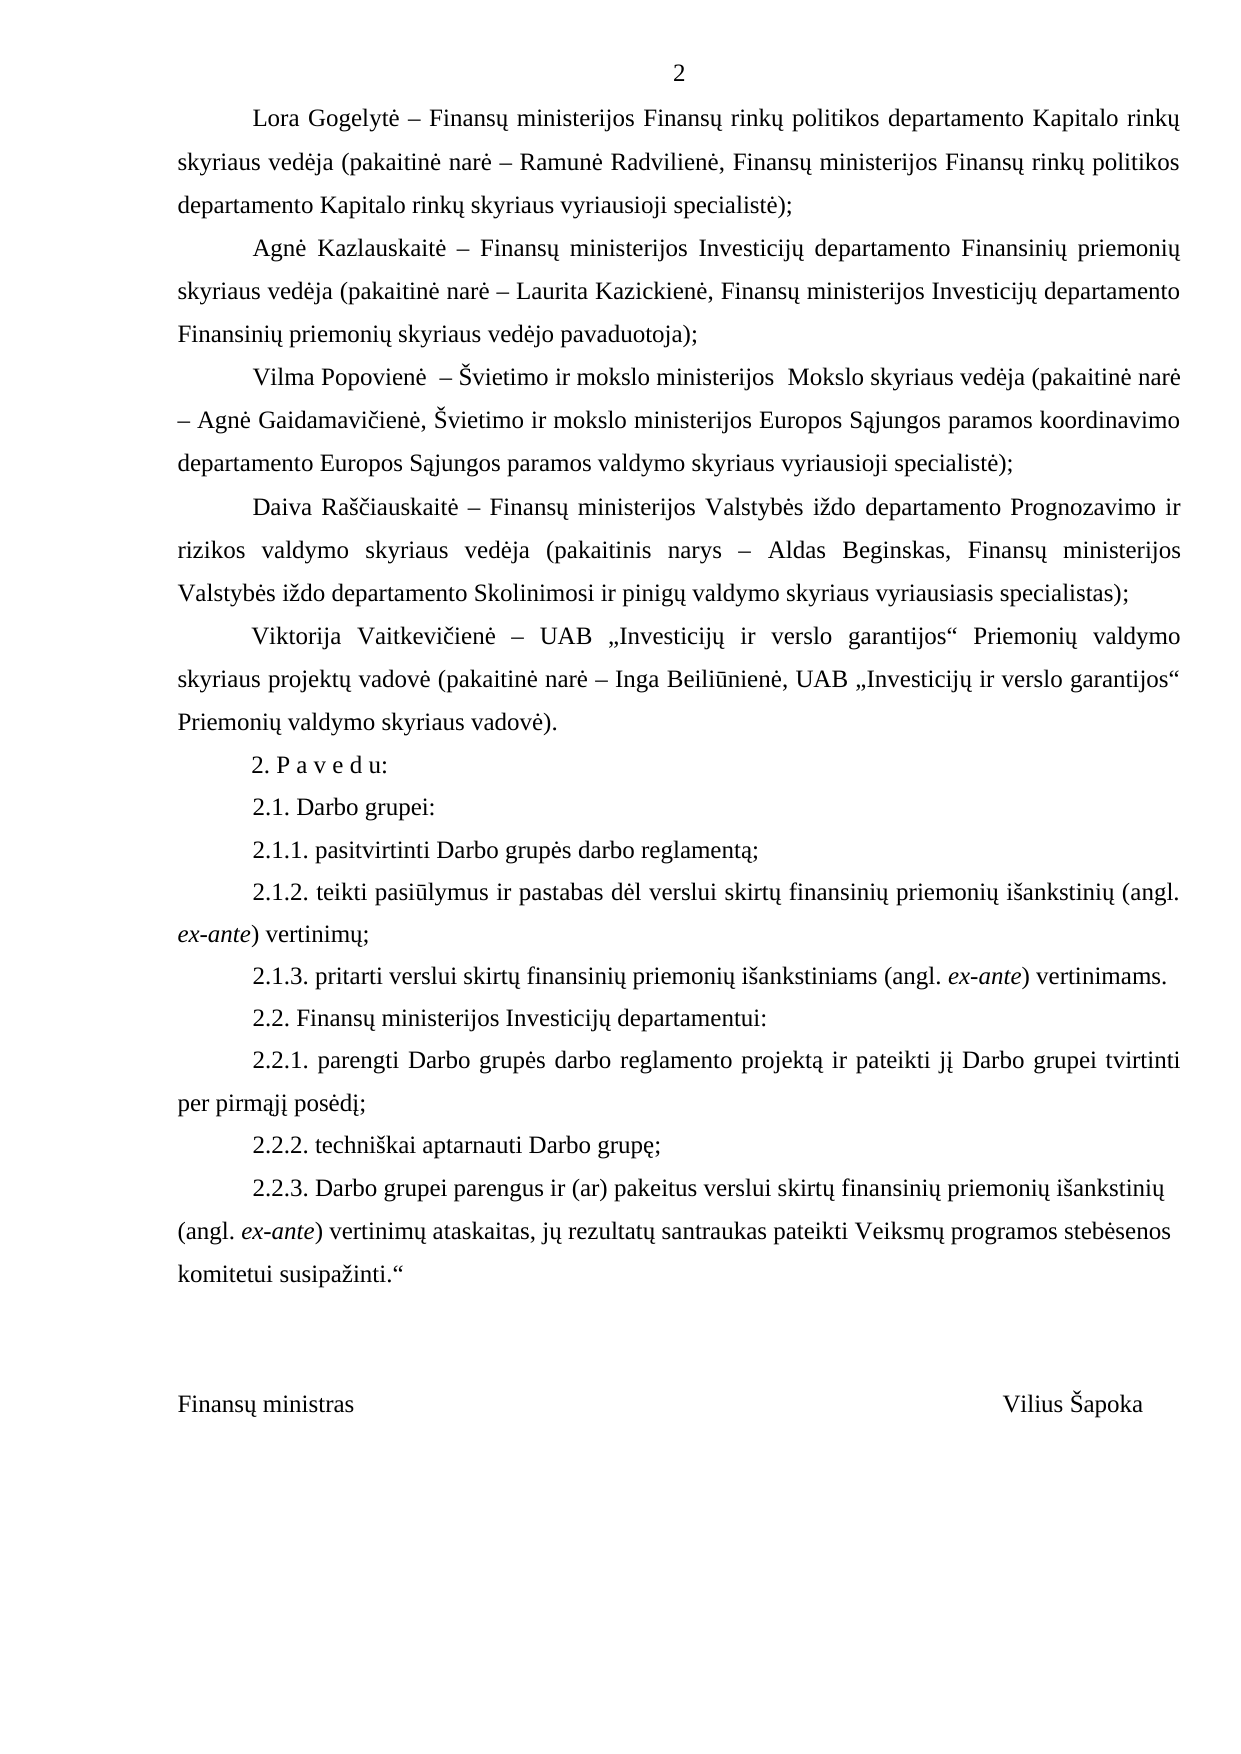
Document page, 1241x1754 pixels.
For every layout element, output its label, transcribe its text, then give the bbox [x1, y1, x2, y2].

text Vilma Popovienė – Švietimo ir mokslo ministerijos Mokslo skyriaus vedėja (pakaitinė narė – Agnė Gaidamavičienė, Švietimo ir mokslo ministerijos Europos Sąjungos paramos koordinavimo departamento Europos Sąjungos paramos valdymo skyriaus vyriausioji specialistė); [177, 362, 1181, 477]
text 2.1.2. teikti pasiūlymus ir pastabas dėl verslui skirtų finansinių priemonių išankstinių (angl. ex-ante) vertinimų; [177, 877, 1181, 948]
text Finansų ministras Vilius Šapoka [177, 1389, 1181, 1417]
text 2.1.3. pritarti verslui skirtų finansinių priemonių išankstiniams (angl. ex-ante) vertinimams. [177, 961, 1181, 990]
text 2.2.3. Darbo grupei parengus ir (ar) pakeitus verslui skirtų finansinių priemonių išankstinių (angl. ex-ante) vertinimų ataskaitas, jų rezultatų santraukas pateikti Veiksmų programos stebėsenos komitetui susipažinti.“ [177, 1173, 1181, 1288]
text 2. P a v e d u: [177, 750, 1181, 779]
text Viktorija Vaitkevičienė – UAB „Investicijų ir verslo garantijos“ Priemonių valdymo skyriaus projektų vadovė (pakaitinė narė – Inga Beiliūnienė, UAB „Investicijų ir verslo garantijos“ Priemonių valdymo skyriaus vadovė). [177, 621, 1181, 736]
text 2.2.1. parengti Darbo grupės darbo reglamento projektą ir pateikti jį Darbo grupei tvirtinti per pirmąjį posėdį; [177, 1046, 1181, 1117]
text Agnė Kazlauskaitė – Finansų ministerijos Investicijų departamento Finansinių priemonių skyriaus vedėja (pakaitinė narė – Laurita Kazickienė, Finansų ministerijos Investicijų departamento Finansinių priemonių skyriaus vedėjo pavaduotoja); [177, 233, 1181, 348]
text Daiva Raščiauskaitė – Finansų ministerijos Valstybės iždo departamento Prognozavimo ir rizikos valdymo skyriaus vedėja (pakaitinis narys – Aldas Beginskas, Finansų ministerijos Valstybės iždo departamento Skolinimosi ir pinigų valdymo skyriaus vyriausiasis specialistas); [177, 492, 1181, 607]
text 2.1. Darbo grupei: [177, 792, 1181, 821]
text 2.1.1. pasitvirtinti Darbo grupės darbo reglamentą; [177, 835, 1181, 863]
text 2.2.2. techniškai aptarnauti Darbo grupę; [177, 1130, 1181, 1159]
text 2.2. Finansų ministerijos Investicijų departamentui: [177, 1003, 1181, 1032]
text Lora Gogelytė – Finansų ministerijos Finansų rinkų politikos departamento Kapitalo rinkų skyriaus vedėja (pakaitinė narė – Ramunė Radvilienė, Finansų ministerijos Finansų rinkų politikos departamento Kapitalo rinkų skyriaus vyriausioji specialistė); [177, 103, 1181, 218]
